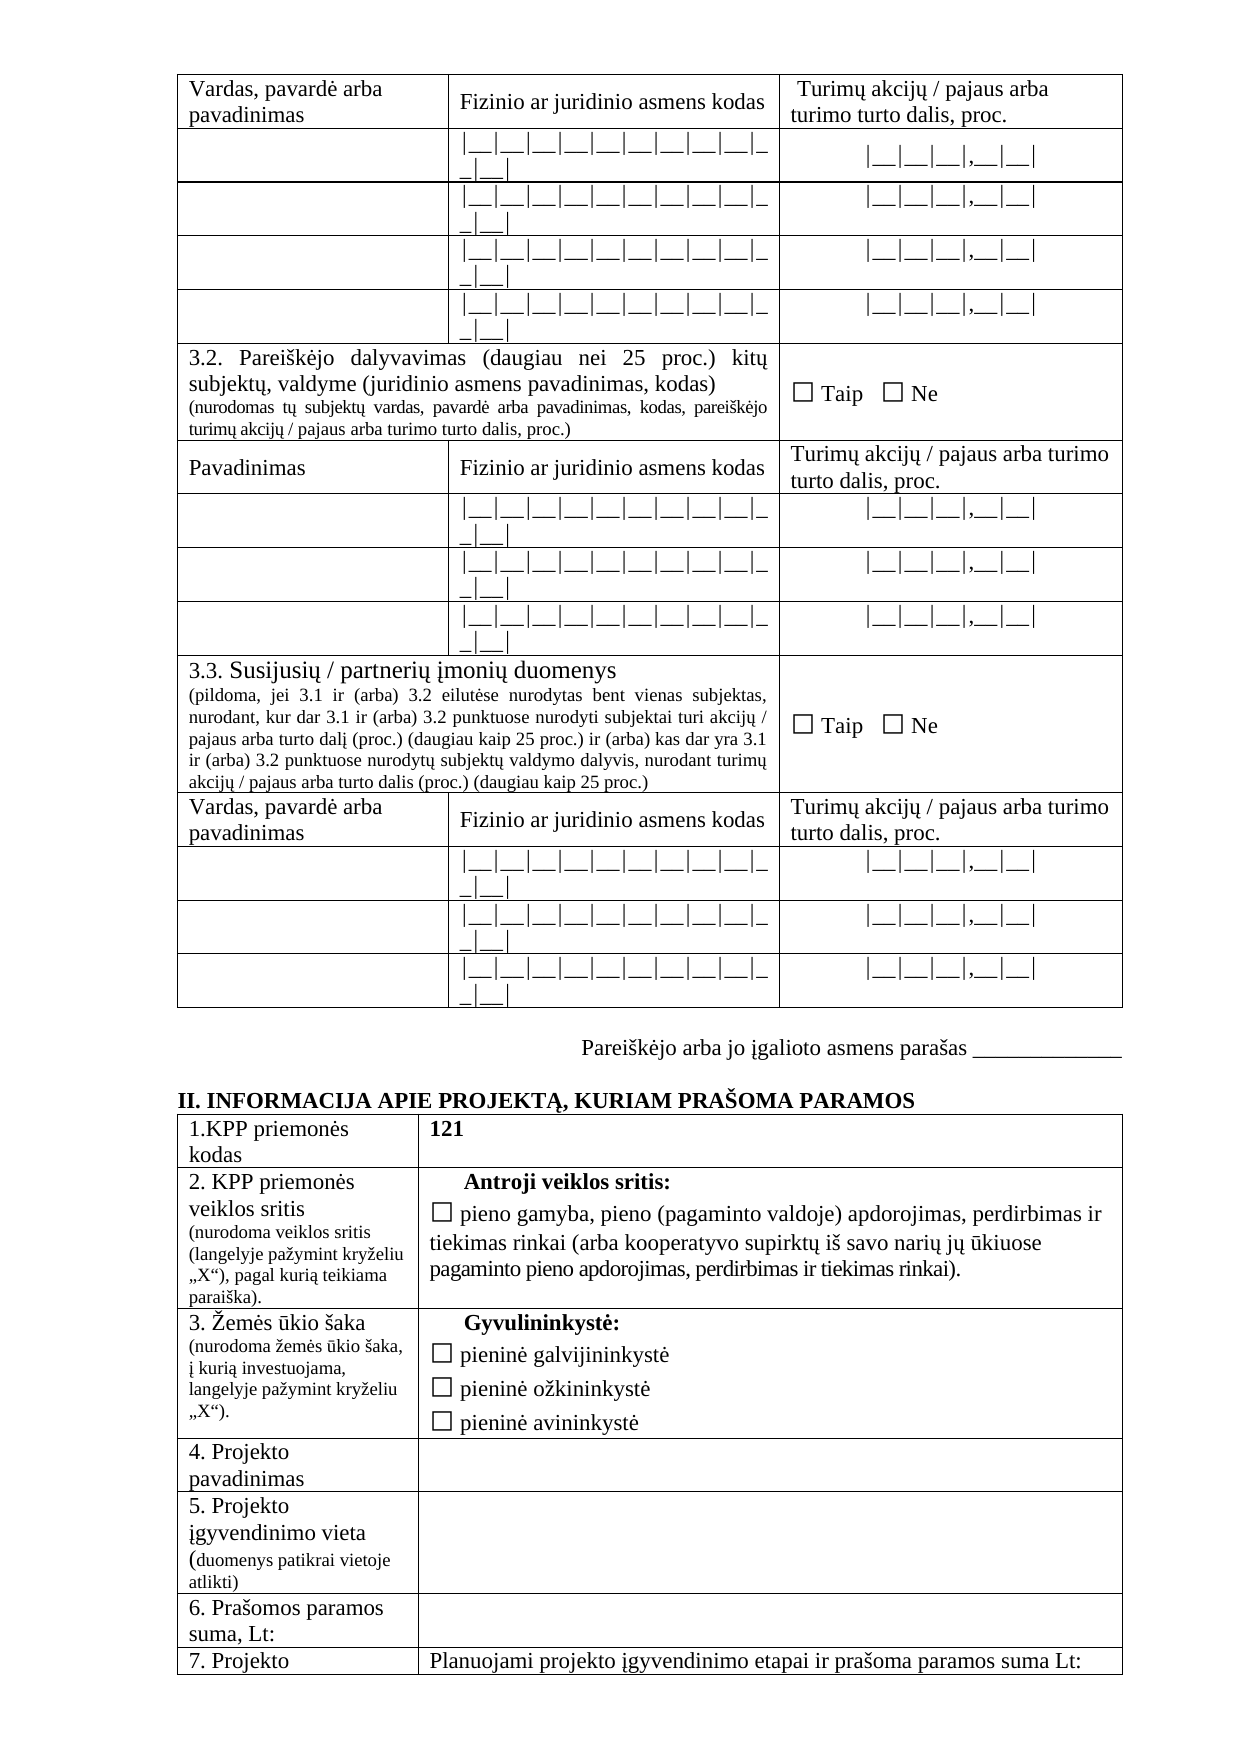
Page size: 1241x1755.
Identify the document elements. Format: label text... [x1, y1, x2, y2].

text Pareiškėjo arba jo įgalioto asmens parašas _____________ [177, 1034, 1122, 1061]
table_cell Turimų akcijų / pajaus arba turimo turto dalis, proc. [780, 75, 1122, 128]
table_cell [178, 290, 448, 343]
table_cell [178, 183, 448, 235]
table_cell [419, 1439, 1122, 1491]
table_cell ___,__ [780, 548, 1122, 601]
table_cell [178, 236, 448, 289]
table_cell [419, 1492, 1122, 1593]
table_cell [178, 954, 448, 1007]
table_cell Fizinio ar juridinio asmens kodas [449, 75, 779, 128]
table_cell ___,__ [780, 954, 1122, 1007]
table_cell 2. KPP priemonės veiklos sritis (nurodoma veiklos sritis (langelyje pažymint kryželiu „X“), pagal kurią teikiama paraiška). [178, 1168, 418, 1308]
table_cell ___________ [449, 954, 779, 1007]
table_cell ⬜ Taip ⬜ Ne [780, 656, 1122, 792]
table_cell [178, 602, 448, 654]
table_cell Fizinio ar juridinio asmens kodas [449, 793, 779, 846]
table_cell Planuojami projekto įgyvendinimo etapai ir prašoma paramos suma Lt: [419, 1648, 1122, 1674]
table_cell ___,__ [780, 901, 1122, 953]
table_cell [178, 901, 448, 953]
table_cell 5. Projekto įgyvendinimo vieta (duomenys patikrai vietoje atlikti) [178, 1492, 418, 1593]
table_cell 7. Projekto [178, 1648, 418, 1674]
table_cell Turimų akcijų / pajaus arba turimo turto dalis, proc. [780, 441, 1122, 493]
table_cell ___________ [449, 901, 779, 953]
table_cell Antroji veiklos sritis: ⬜ pieno gamyba, pieno (pagaminto valdoje) apdorojimas, perdirbimas ir tiekimas rinkai (arba kooperatyvo supirktų iš savo narių jų ūkiuose pagaminto pieno apdorojimas, perdirbimas ir tiekimas rinkai). [419, 1168, 1122, 1308]
table_cell 3. Žemės ūkio šaka (nurodoma žemės ūkio šaka, į kurią investuojama, langelyje pažymint kryželiu „X“). [178, 1309, 418, 1437]
table_cell Turimų akcijų / pajaus arba turimo turto dalis, proc. [780, 793, 1122, 846]
table_cell ___________ [449, 183, 779, 235]
table_cell Gyvulininkystė: ⬜ pieninė galvijininkystė ⬜ pieninė ožkininkystė ⬜ pieninė avininkystė [419, 1309, 1122, 1437]
table_cell [178, 494, 448, 547]
table_cell ___________ [449, 548, 779, 601]
table_cell [178, 548, 448, 601]
table_cell ___,__ [780, 602, 1122, 654]
table_cell Vardas, pavardė arba pavadinimas [178, 793, 448, 846]
table_cell 6. Prašomos paramos suma, Lt: [178, 1594, 418, 1647]
table_cell ___________ [449, 494, 779, 547]
table_cell ___________ [449, 602, 779, 654]
table_cell ___,__ [780, 129, 1122, 181]
table_cell ___________ [449, 129, 779, 181]
table_cell Vardas, pavardė arba pavadinimas [178, 75, 448, 128]
table_cell ___________ [449, 847, 779, 899]
table_header 1.KPP priemonės kodas [178, 1115, 418, 1167]
table_cell 3.2. Pareiškėjo dalyvavimas (daugiau nei 25 proc.) kitų subjektų, valdyme (juridinio asmens pavadinimas, kodas) (nurodomas tų subjektų vardas, pavardė arba pavadinimas, kodas, pareiškėjo turimų akcijų / pajaus arba turimo turto dalis, proc.) [178, 344, 779, 439]
table_cell 4. Projekto pavadinimas [178, 1439, 418, 1491]
table_cell [178, 847, 448, 899]
table_cell ___________ [449, 290, 779, 343]
table_cell [419, 1594, 1122, 1647]
table_cell Fizinio ar juridinio asmens kodas [449, 441, 779, 493]
table_cell ___,__ [780, 290, 1122, 343]
table_cell [178, 129, 448, 181]
table_cell Pavadinimas [178, 441, 448, 493]
table_cell ___,__ [780, 494, 1122, 547]
table_cell 3.3. Susijusių / partnerių įmonių duomenys (pildoma, jei 3.1 ir (arba) 3.2 eilutėse nurodytas bent vienas subjektas, nurodant, kur dar 3.1 ir (arba) 3.2 punktuose nurodyti subjektai turi akcijų / pajaus arba turto dalį (proc.) (daugiau kaip 25 proc.) ir (arba) kas dar yra 3.1 ir (arba) 3.2 punktuose nurodytų subjektų valdymo dalyvis, nurodant turimų akcijų / pajaus arba turto dalis (proc.) (daugiau kaip 25 proc.) [178, 656, 779, 792]
table_cell ___________ [449, 236, 779, 289]
table_cell ___,__ [780, 236, 1122, 289]
text II. INFORMACIJA APIE PROJEKTĄ, KURIAM PRAŠOMA PARAMOS [177, 1087, 1122, 1113]
table_cell ⬜ Taip ⬜ Ne [780, 344, 1122, 439]
table_cell ___,__ [780, 847, 1122, 899]
table_cell ___,__ [780, 183, 1122, 235]
table_header 121 [419, 1115, 1122, 1167]
